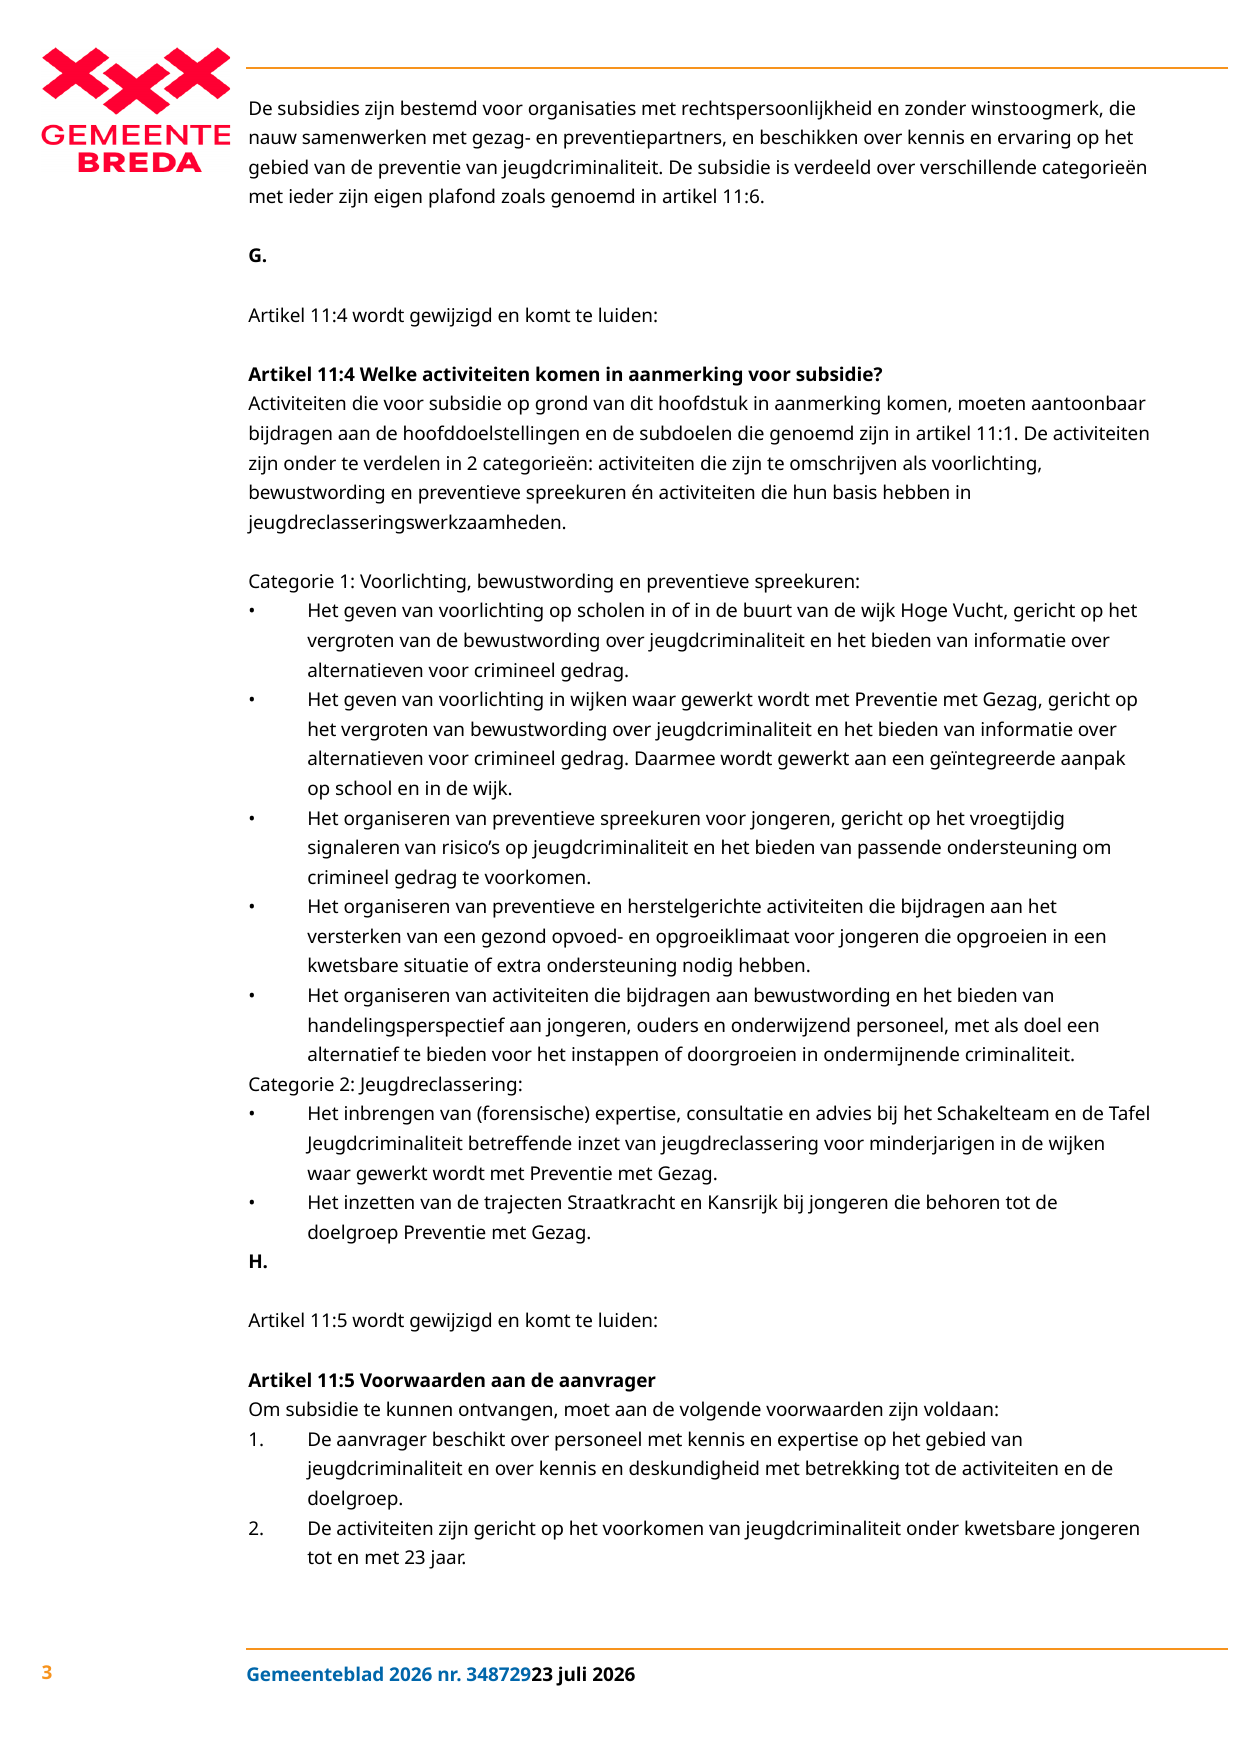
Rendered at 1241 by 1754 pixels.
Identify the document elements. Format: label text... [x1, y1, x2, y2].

text De subsidies zijn bestemd voor organisaties met rechtspersoonlijkheid en zonder winstoogmerk, die nauw samenwerken met gezag- en preventiepartners, en beschikken over kennis en ervaring op het gebied van de preventie van jeugdcriminaliteit. De subsidie is verdeeld over verschillende categorieën met ieder zijn eigen plafond zoals genoemd in artikel 11:6. [248, 95, 1152, 209]
text Artikel 11:5 Voorwaarden aan de aanvrager [248, 1367, 1152, 1393]
list Het organiseren van preventieve en herstelgerichte activiteiten die bijdragen aan het versterken van een gezond opvoed- en opgroeiklimaat voor jongeren die opgroeien in een kwetsbare situatie of extra ondersteuning nodig hebben. [248, 893, 1152, 978]
text Artikel 11:4 wordt gewijzigd en komt te luiden: [248, 302, 1152, 328]
list Het inbrengen van (forensische) expertise, consultatie en advies bij het Schakelteam en de Tafel Jeugdcriminaliteit betreffende inzet van jeugdreclassering voor minderjarigen in de wijken waar gewerkt wordt met Preventie met Gezag. [248, 1101, 1152, 1186]
list Het organiseren van activiteiten die bijdragen aan bewustwording en het bieden van handelingsperspectief aan jongeren, ouders en onderwijzend personeel, met als doel een alternatief te bieden voor het instappen of doorgroeien in ondermijnende criminaliteit. [248, 982, 1152, 1067]
text Categorie 2: Jeugdreclassering: [248, 1071, 1152, 1097]
text Activiteiten die voor subsidie op grond van dit hoofdstuk in aanmerking komen, moeten aantoonbaar bijdragen aan de hoofddoelstellingen en de subdoelen die genoemd zijn in artikel 11:1. De activiteiten zijn onder te verdelen in 2 categorieën: activiteiten die zijn te omschrijven als voorlichting, bewustwording en preventieve spreekuren én activiteiten die hun basis hebben in jeugdreclasseringswerkzaamheden. [248, 391, 1152, 535]
text Artikel 11:5 wordt gewijzigd en komt te luiden: [248, 1308, 1152, 1333]
list Het inzetten van de trajecten Straatkracht en Kansrijk bij jongeren die behoren tot de doelgroep Preventie met Gezag. [248, 1189, 1152, 1245]
text Categorie 1: Voorlichting, bewustwording en preventieve spreekuren: [248, 568, 1152, 594]
list Het geven van voorlichting op scholen in of in de buurt van de wijk Hoge Vucht, gericht op het vergroten van de bewustwording over jeugdcriminaliteit en het bieden van informatie over alternatieven voor crimineel gedrag. [248, 598, 1152, 683]
text G. [248, 243, 1152, 268]
list De activiteiten zijn gericht op het voorkomen van jeugdcriminaliteit onder kwetsbare jongeren tot en met 23 jaar. [248, 1515, 1152, 1570]
list Het organiseren van preventieve spreekuren voor jongeren, gericht op het vroegtijdig signaleren van risico’s op jeugdcriminaliteit en het bieden van passende ondersteuning om crimineel gedrag te voorkomen. [248, 805, 1152, 890]
picture [41, 47, 231, 172]
text H. [248, 1248, 1152, 1274]
text Om subsidie te kunnen ontvangen, moet aan de volgende voorwaarden zijn voldaan: [248, 1396, 1152, 1422]
list Het geven van voorlichting in wijken waar gewerkt wordt met Preventie met Gezag, gericht op het vergroten van bewustwording over jeugdcriminaliteit en het bieden van informatie over alternatieven voor crimineel gedrag. Daarmee wordt gewerkt aan een geïntegreerde aanpak op school en in de wijk. [248, 686, 1152, 801]
list De aanvrager beschikt over personeel met kennis en expertise op het gebied van jeugdcriminaliteit en over kennis en deskundigheid met betrekking tot de activiteiten en de doelgroep. [248, 1426, 1152, 1511]
text Artikel 11:4 Welke activiteiten komen in aanmerking voor subsidie? [248, 361, 1152, 387]
